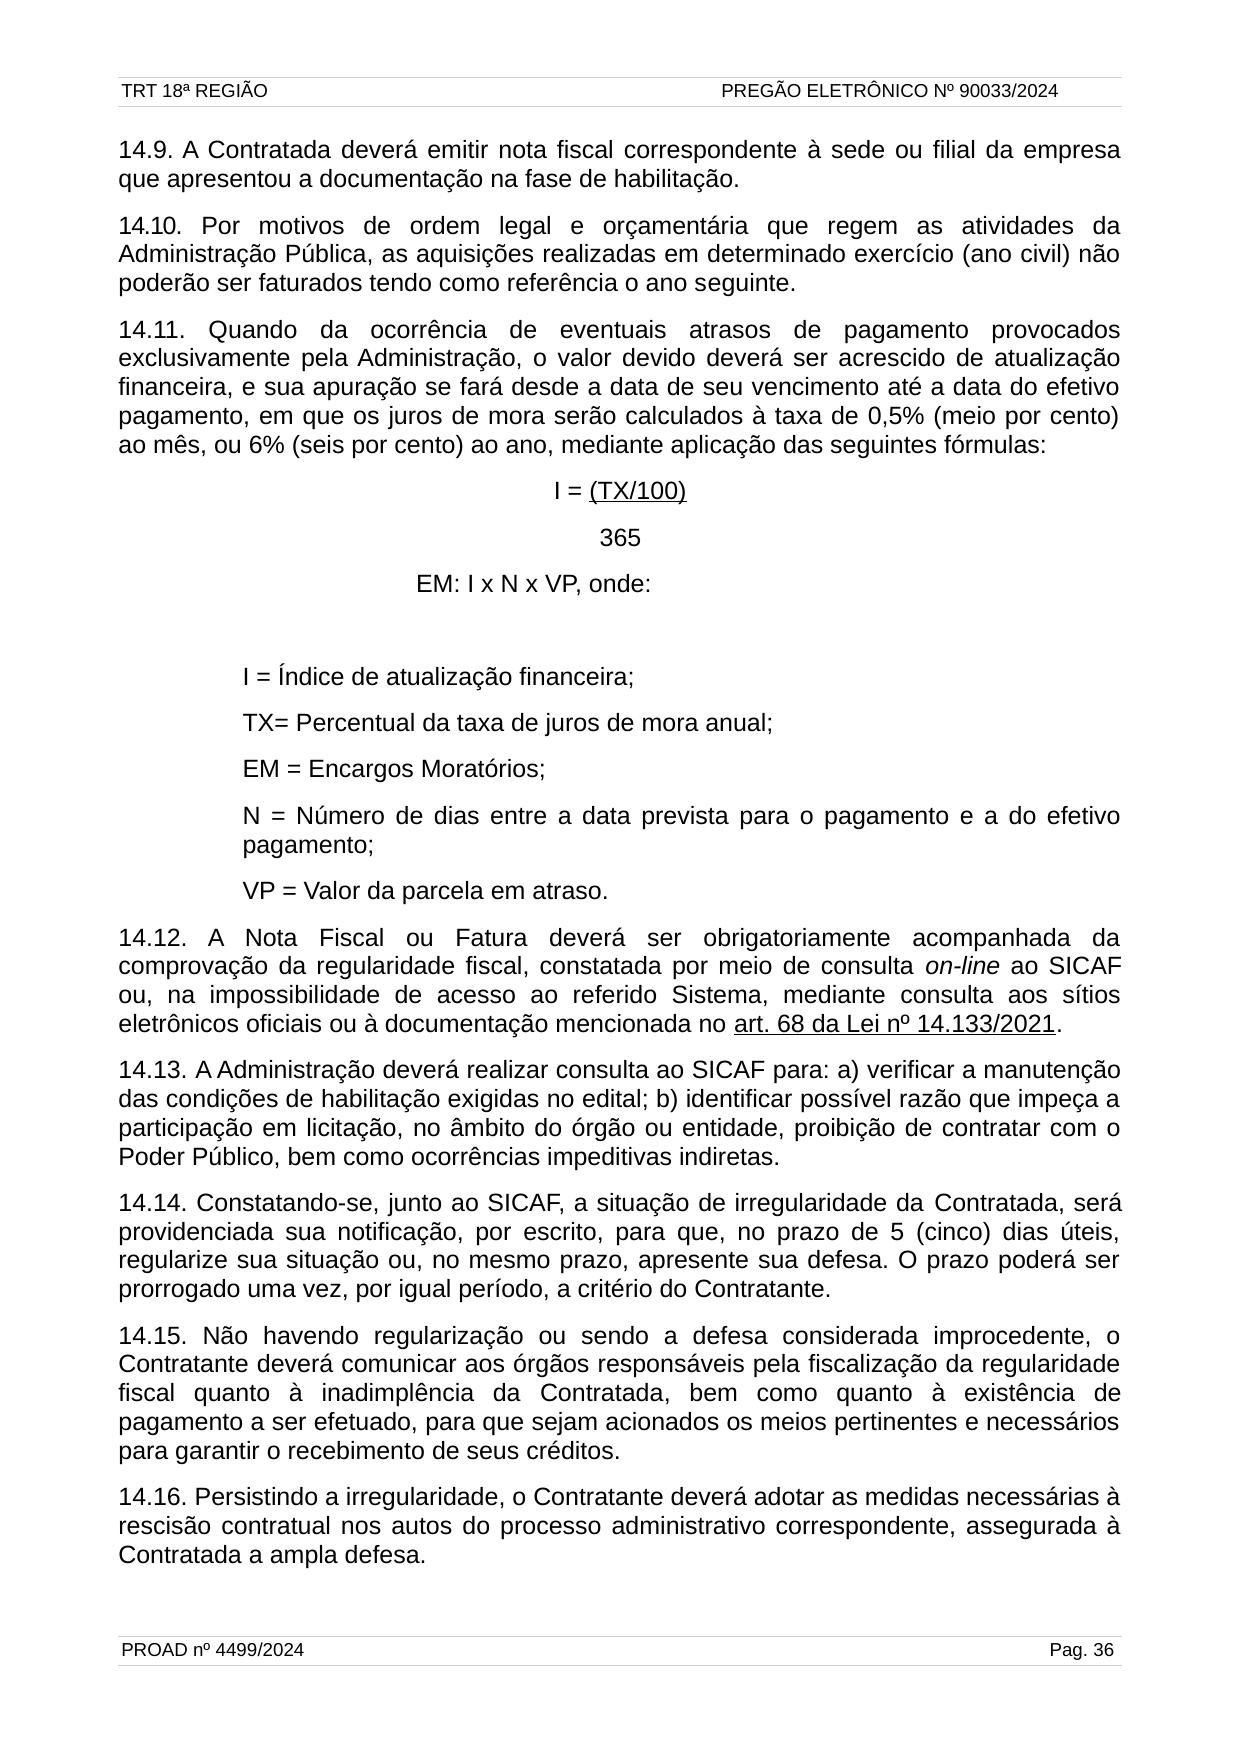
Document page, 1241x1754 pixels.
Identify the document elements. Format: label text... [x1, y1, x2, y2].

text TX= Percentual da taxa de juros de mora anual; [242, 708, 1122, 737]
text I = Índice de atualização financeira; [242, 662, 1122, 690]
text EM: I x N x VP, onde: [118, 569, 1122, 598]
text 14.15. Não havendo regularização ou sendo a defesa considerada improcedente, o Contratante deverá comunicar aos órgãos responsáveis pela fiscalização da regularidade fiscal quanto à inadimplência da Contratada, bem como quanto à existência de pagamento a ser efetuado, para que sejam acionados os meios pertinentes e necessários para garantir o recebimento de seus créditos. [118, 1321, 1122, 1464]
text 365 [118, 523, 1122, 551]
text 14.9. A Contratada deverá emitir nota fiscal correspondente à sede ou filial da empresa que apresentou a documentação na fase de habilitação. [118, 136, 1122, 193]
text 14.10. Por motivos de ordem legal e orçamentária que regem as atividades da Administração Pública, as aquisições realizadas em determinado exercício (ano civil) não poderão ser faturados tendo como referência o ano seguinte. [118, 211, 1122, 297]
text 14.12. A Nota Fiscal ou Fatura deverá ser obrigatoriamente acompanhada da comprovação da regularidade fiscal, constatada por meio de consulta on-line ao SICAF ou, na impossibilidade de acesso ao referido Sistema, mediante consulta aos sítios eletrônicos oficiais ou à documentação mencionada no art. 68 da Lei nº 14.133/2021. [118, 923, 1122, 1038]
text I = (TX/100) [118, 476, 1122, 505]
text N = Número de dias entre a data prevista para o pagamento e a do efetivo pagamento; [242, 801, 1122, 858]
text 14.13. A Administração deverá realizar consulta ao SICAF para: a) verificar a manutenção das condições de habilitação exigidas no edital; b) identificar possível razão que impeça a participação em licitação, no âmbito do órgão ou entidade, proibição de contratar com o Poder Público, bem como ocorrências impeditivas indiretas. [118, 1055, 1122, 1170]
text 14.11. Quando da ocorrência de eventuais atrasos de pagamento provocados exclusivamente pela Administração, o valor devido deverá ser acrescido de atualização financeira, e sua apuração se fará desde a data de seu vencimento até a data do efetivo pagamento, em que os juros de mora serão calculados à taxa de 0,5% (meio por cento) ao mês, ou 6% (seis por cento) ao ano, mediante aplicação das seguintes fórmulas: [118, 315, 1122, 458]
text EM = Encargos Moratórios; [242, 754, 1122, 783]
text 14.16. Persistindo a irregularidade, o Contratante deverá adotar as medidas necessárias à rescisão contratual nos autos do processo administrativo correspondente, assegurada à Contratada a ampla defesa. [118, 1482, 1122, 1568]
text VP = Valor da parcela em atraso. [242, 876, 1122, 905]
text 14.14. Constatando-se, junto ao SICAF, a situação de irregularidade da Contratada, será providenciada sua notificação, por escrito, para que, no prazo de 5 (cinco) dias úteis, regularize sua situação ou, no mesmo prazo, apresente sua defesa. O prazo poderá ser prorrogado uma vez, por igual período, a critério do Contratante. [118, 1188, 1122, 1303]
